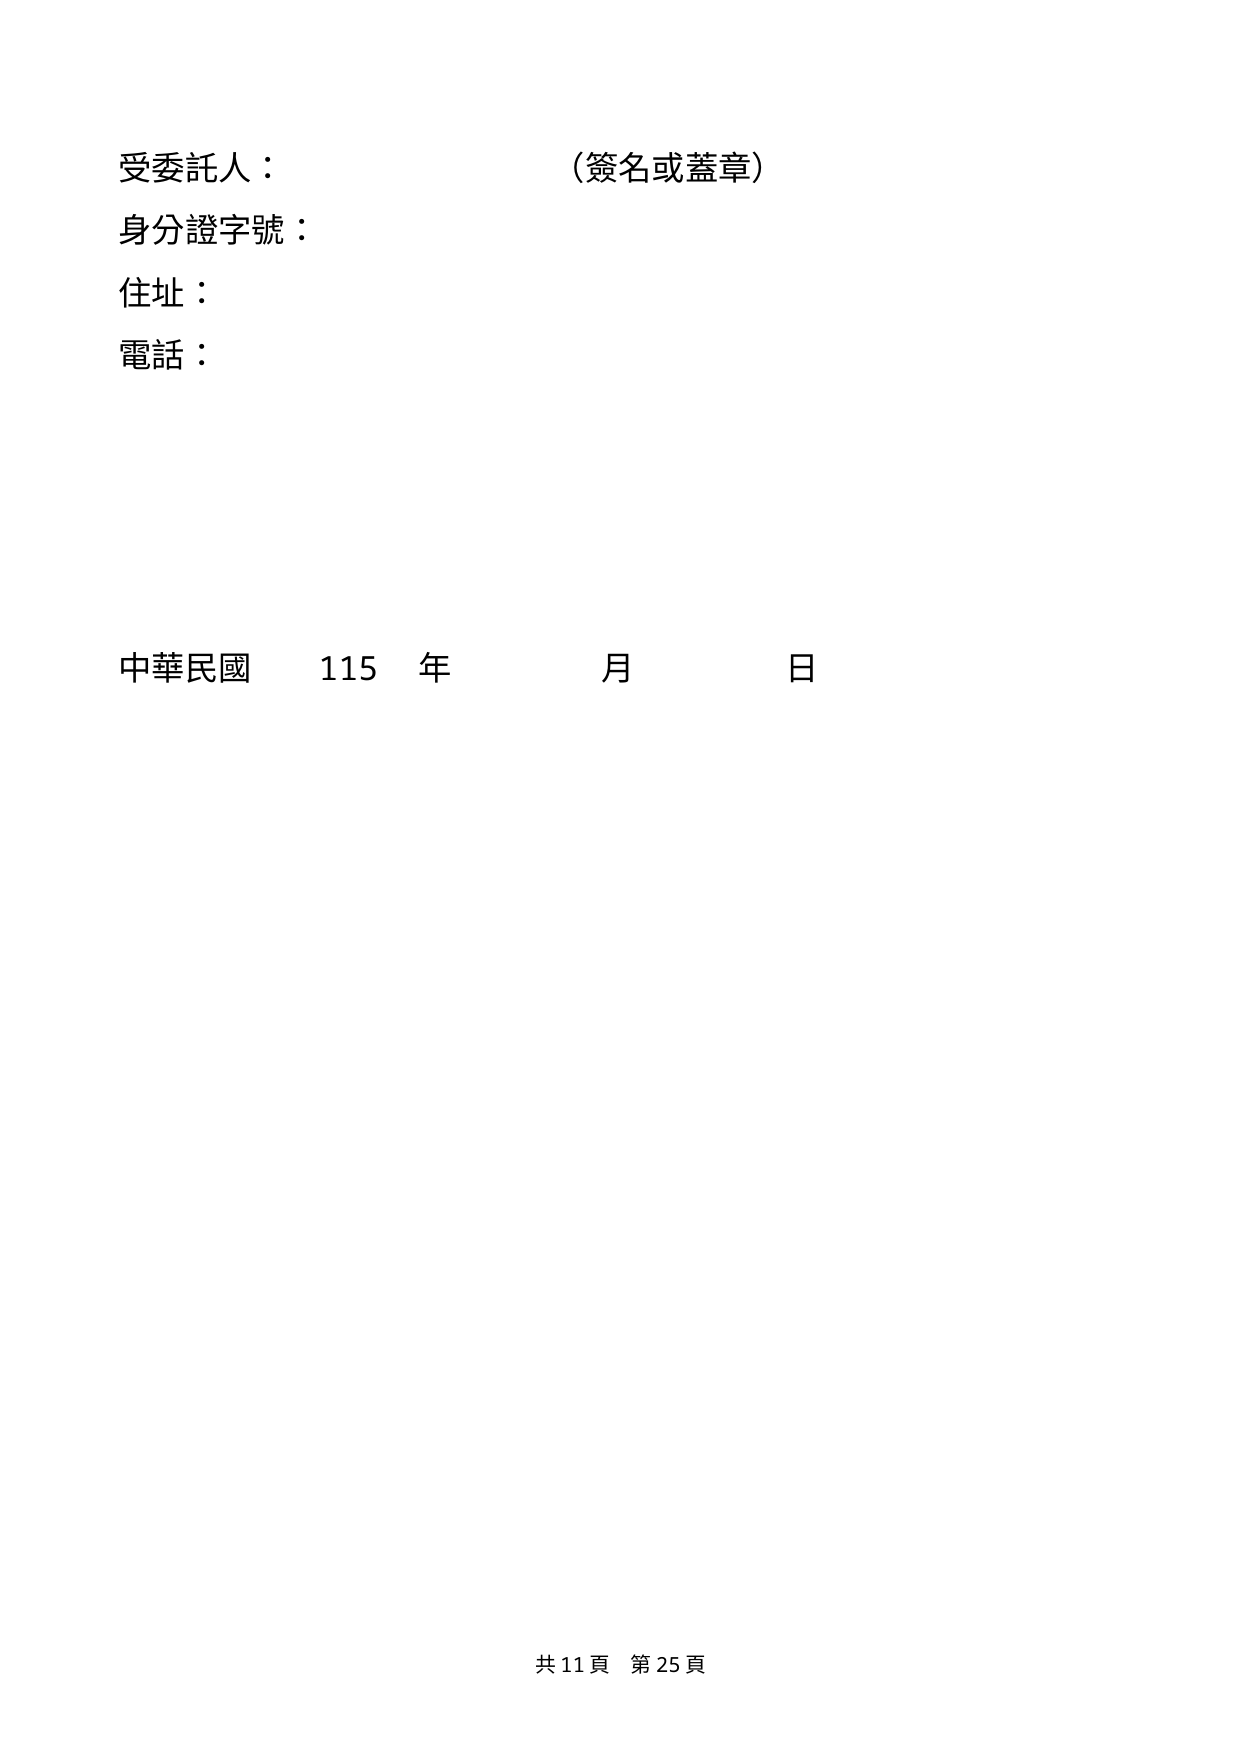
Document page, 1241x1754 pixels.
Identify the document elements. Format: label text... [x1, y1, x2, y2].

text 身分證字號： [118, 186, 1122, 249]
text 受委託人： （簽名或蓋章） [118, 124, 1122, 186]
text 電話： [118, 311, 1122, 374]
text 中華民國 115 年 月 日 [118, 624, 1122, 686]
text 住址： [118, 249, 1122, 311]
